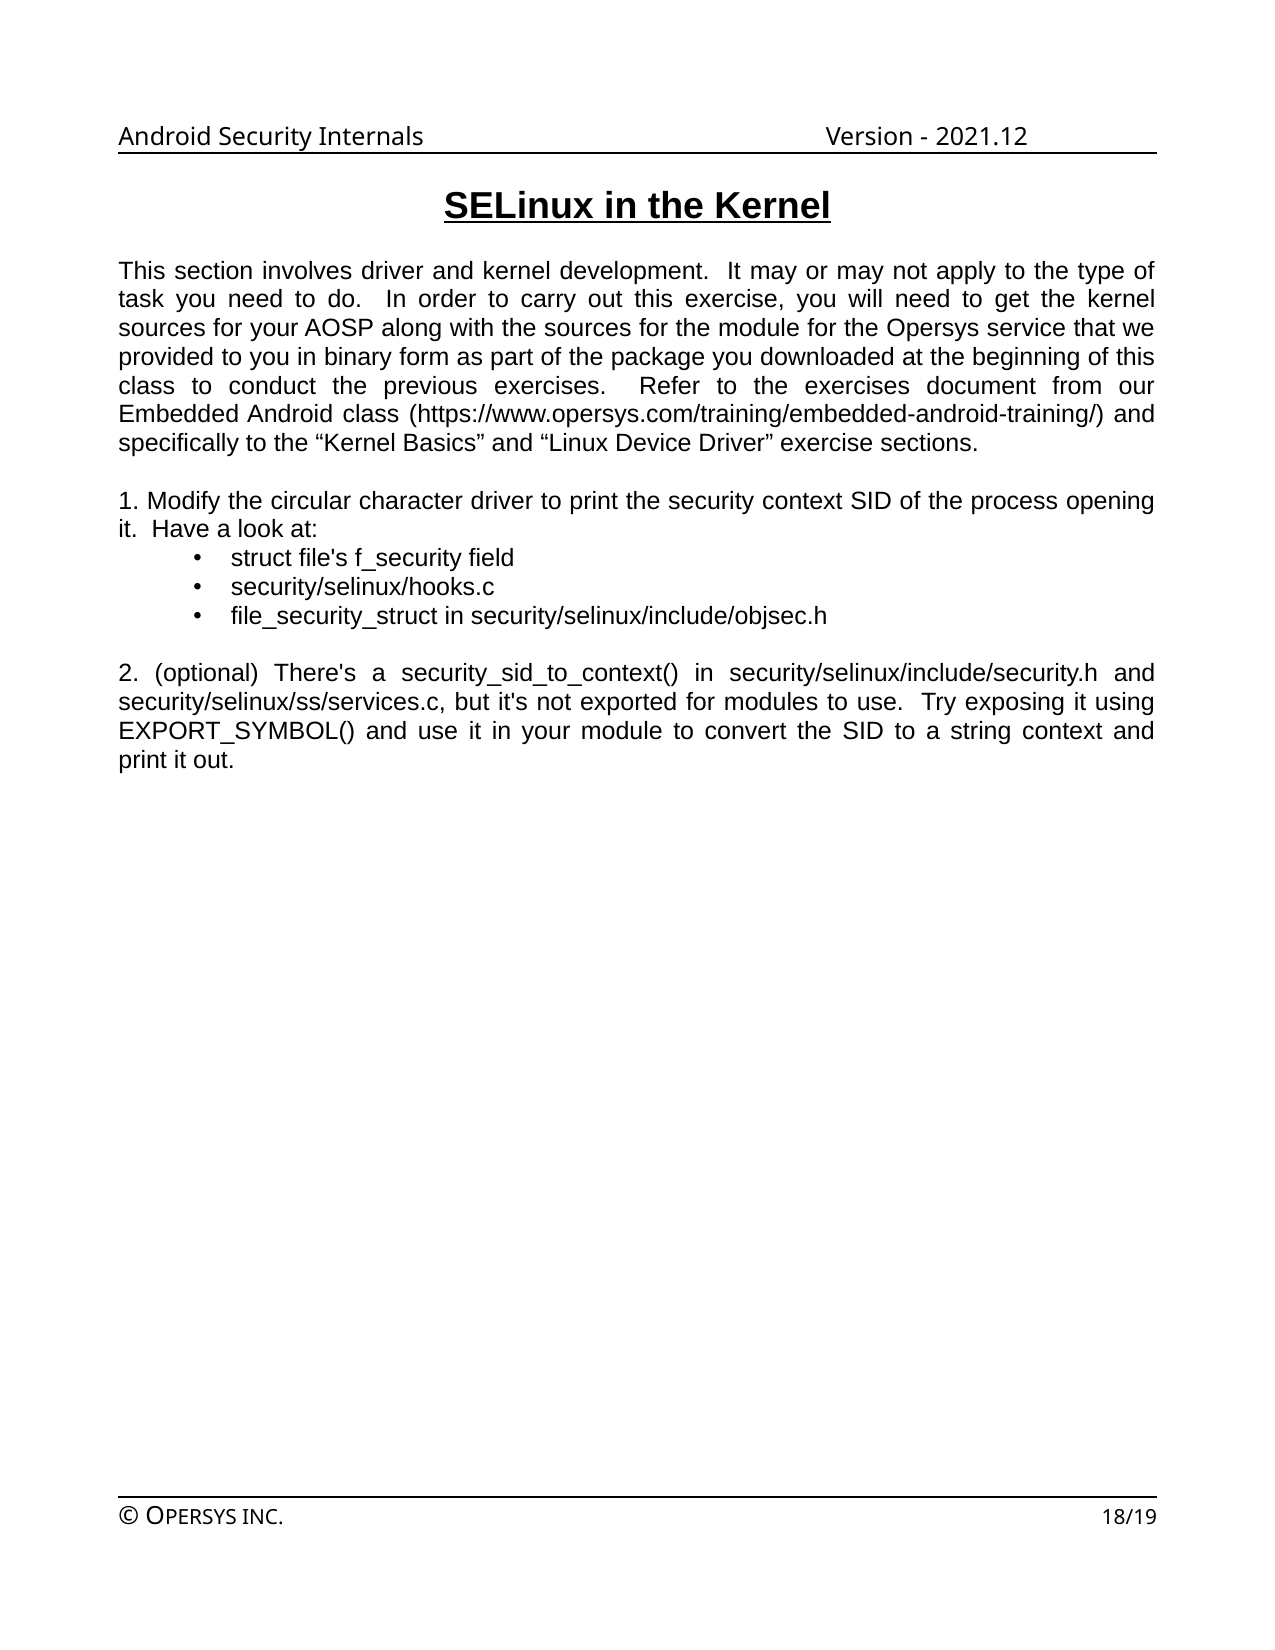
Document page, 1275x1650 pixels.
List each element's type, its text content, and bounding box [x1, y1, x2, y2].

list struct file's f_security field [193, 543, 1157, 572]
text 1. Modify the circular character driver to print the security context SID of the process opening it. Have a look at: [118, 486, 1157, 543]
text SELinux in the Kernel [118, 184, 1157, 227]
list file_security_struct in security/selinux/include/objsec.h [193, 601, 1157, 630]
list security/selinux/hooks.c [193, 572, 1157, 601]
text 2. (optional) There's a security_sid_to_context() in security/selinux/include/security.h and security/selinux/ss/services.c, but it's not exported for modules to use. Try exposing it using EXPORT_SYMBOL() and use it in your module to convert the SID to a string context and print it out. [118, 658, 1157, 773]
text This section involves driver and kernel development. It may or may not apply to the type of task you need to do. In order to carry out this exercise, you will need to get the kernel sources for your AOSP along with the sources for the module for the Opersys service that we provided to you in binary form as part of the package you downloaded at the beginning of this class to conduct the previous exercises. Refer to the exercises document from our Embedded Android class (https://www.opersys.com/training/embedded-android-training/) and specifically to the “Kernel Basics” and “Linux Device Driver” exercise sections. [118, 256, 1157, 457]
